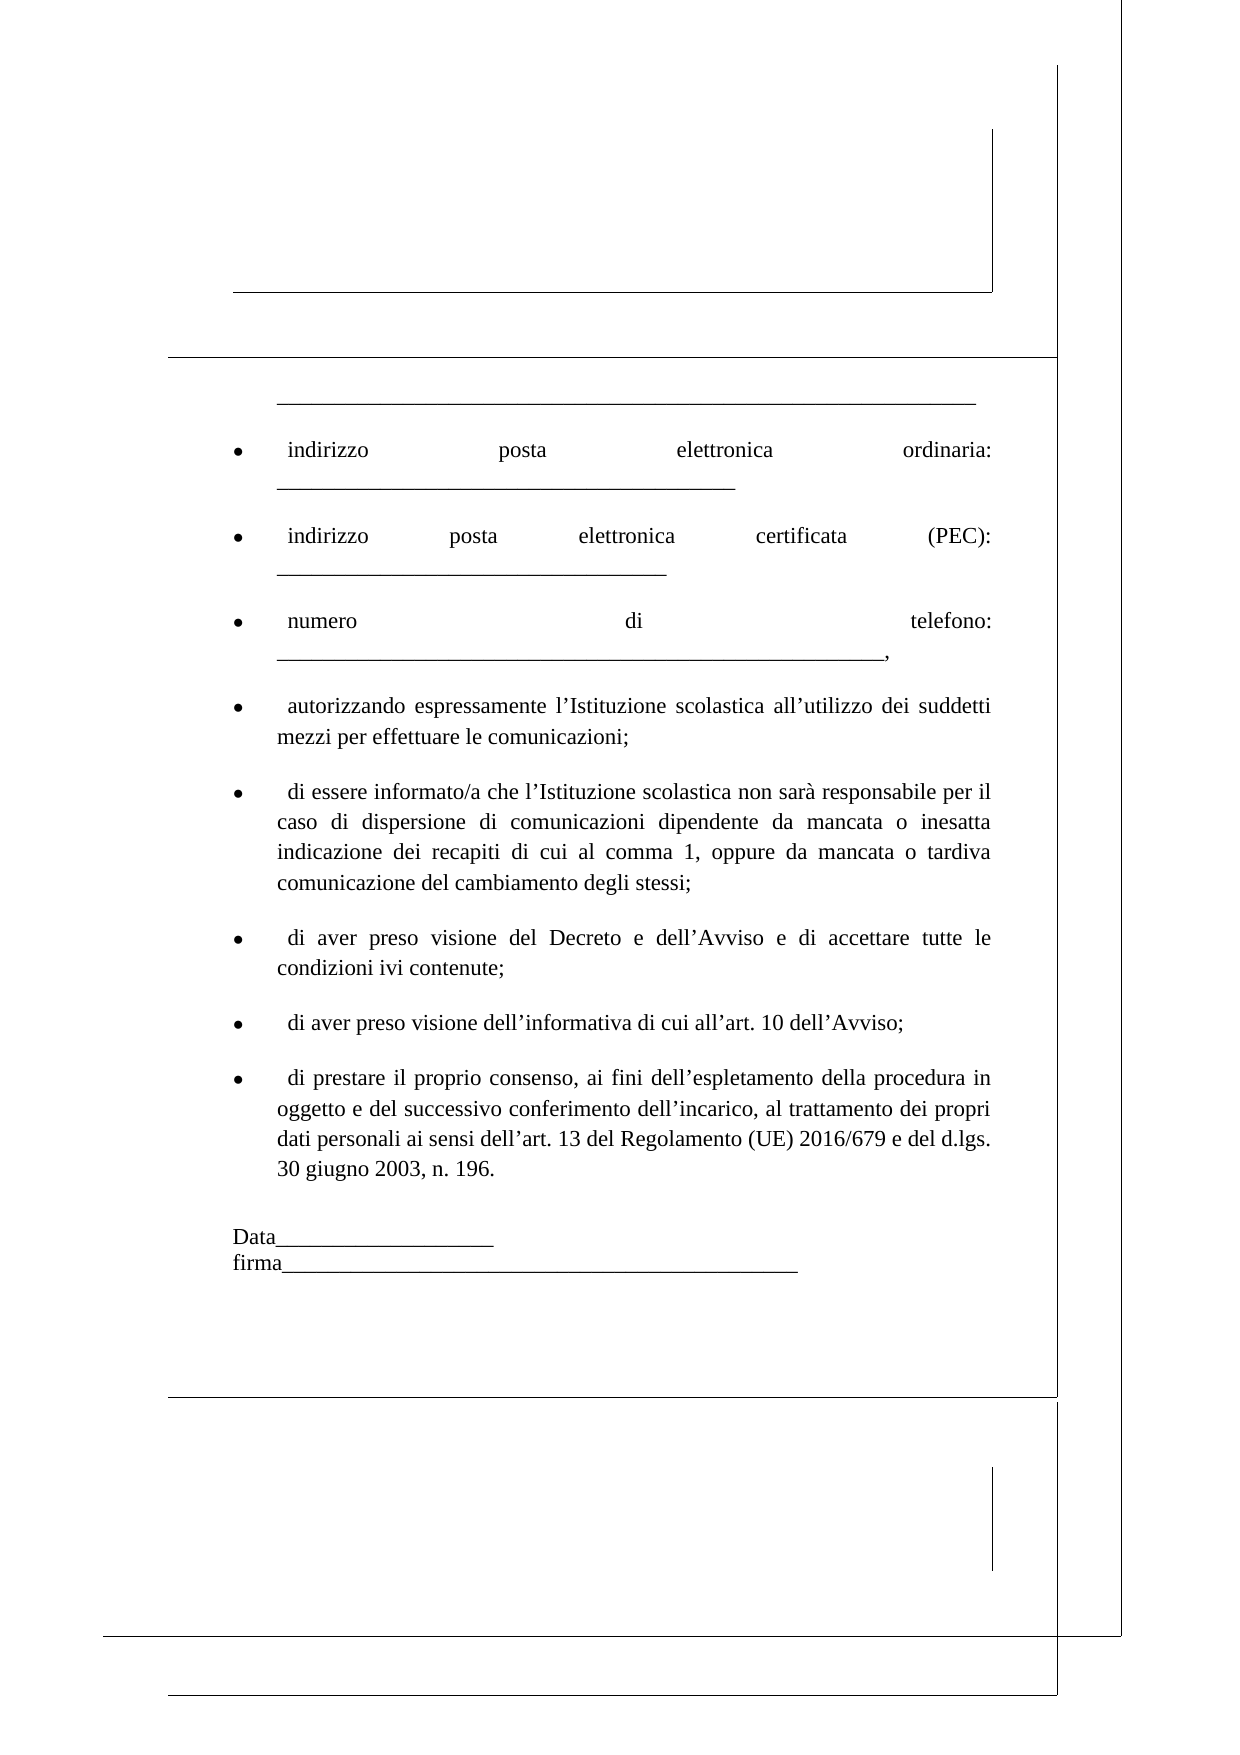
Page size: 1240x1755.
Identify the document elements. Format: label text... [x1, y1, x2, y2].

list residenza: _____________________________________________________________ [168, 316, 1057, 372]
list autorizzando espressamente l’Istituzione scolastica all’utilizzo dei suddetti mezzi per effettuare le comunicazioni; [168, 628, 1057, 713]
list numero di telefono: _____________________________________________________, [168, 542, 1057, 628]
list indirizzo posta elettronica certificata (PEC): __________________________________ [168, 457, 1057, 542]
list di essere informato/a che l’Istituzione scolastica non sarà responsabile per il caso di dispersione di comunicazioni dipendente da mancata o inesatta indicazione dei recapiti di cui al comma 1, oppure da mancata o tardiva comunicazione del cambiamento degli stessi; [168, 713, 1057, 859]
list di prestare il proprio consenso, ai fini dell’espletamento della procedura in oggetto e del successivo conferimento dell’incarico, al trattamento dei propri dati personali ai sensi dell’art. 13 del Regolamento (UE) 2016/679 e del d.lgs. 30 giugno 2003, n. 196. [168, 1000, 1057, 1158]
list di aver preso visione del Decreto e dell’Avviso e di accettare tutte le condizioni ivi contenute; [168, 859, 1057, 944]
text Data___________________ firma_____________________________________________ [168, 1158, 1057, 1275]
list di aver preso visione dell’informativa di cui all’art. 10 dell’Avviso; [168, 944, 1057, 1000]
list indirizzo posta elettronica ordinaria: ________________________________________ [168, 372, 1057, 457]
